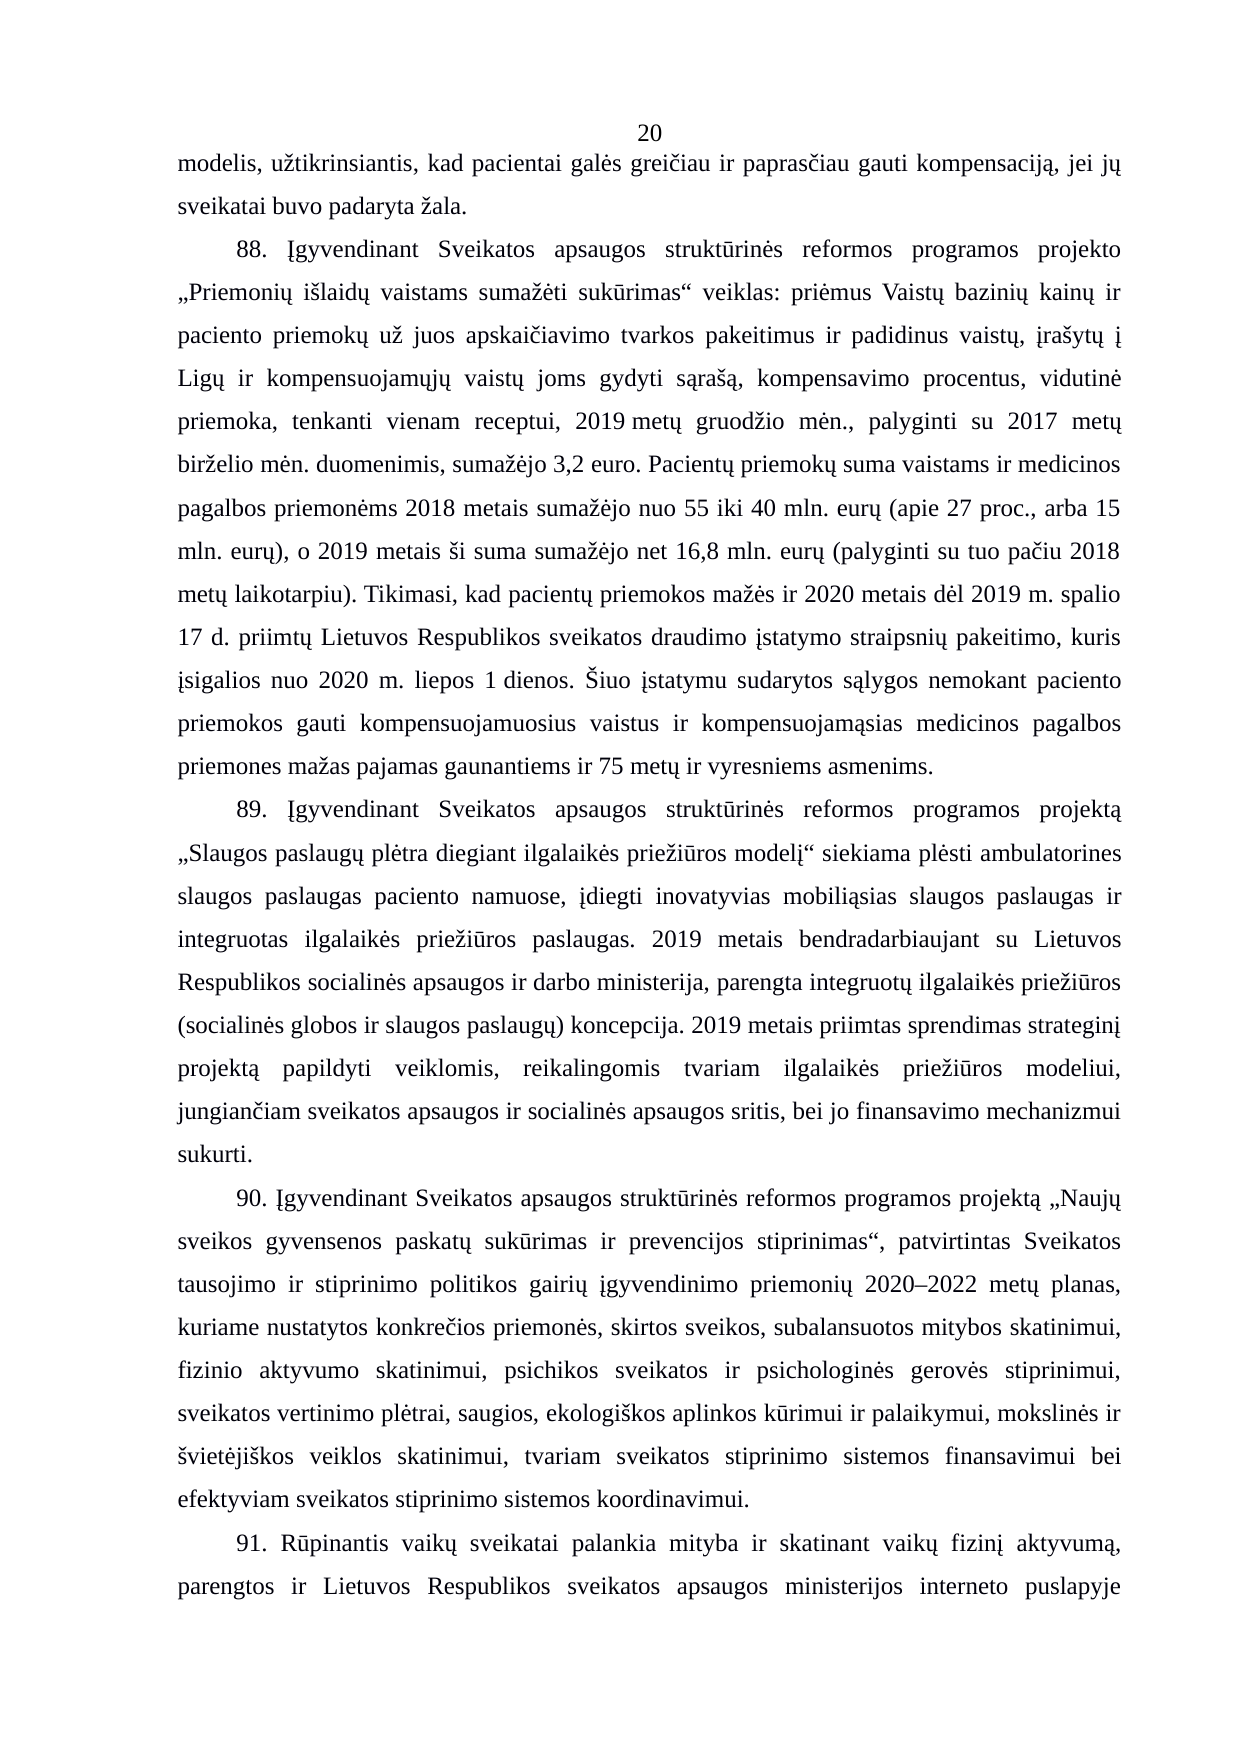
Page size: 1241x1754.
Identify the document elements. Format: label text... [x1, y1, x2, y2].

text 89. Įgyvendinant Sveikatos apsaugos struktūrinės reformos programos projektą „Slaugos paslaugų plėtra diegiant ilgalaikės priežiūros modelį“ siekiama plėsti ambulatorines slaugos paslaugas paciento namuose, įdiegti inovatyvias mobiliąsias slaugos paslaugas ir integruotas ilgalaikės priežiūros paslaugas. 2019 metais bendradarbiaujant su Lietuvos Respublikos socialinės apsaugos ir darbo ministerija, parengta integruotų ilgalaikės priežiūros (socialinės globos ir slaugos paslaugų) koncepcija. 2019 metais priimtas sprendimas strateginį projektą papildyti veiklomis, reikalingomis tvariam ilgalaikės priežiūros modeliui, jungiančiam sveikatos apsaugos ir socialinės apsaugos sritis, bei jo finansavimo mechanizmui sukurti. [177, 794, 1122, 1168]
text 91. Rūpinantis vaikų sveikatai palankia mityba ir skatinant vaikų fizinį aktyvumą, parengtos ir Lietuvos Respublikos sveikatos apsaugos ministerijos interneto puslapyje [177, 1528, 1122, 1599]
text 90. Įgyvendinant Sveikatos apsaugos struktūrinės reformos programos projektą „Naujų sveikos gyvensenos paskatų sukūrimas ir prevencijos stiprinimas“, patvirtintas Sveikatos tausojimo ir stiprinimo politikos gairių įgyvendinimo priemonių 2020–2022 metų planas, kuriame nustatytos konkrečios priemonės, skirtos sveikos, subalansuotos mitybos skatinimui, fizinio aktyvumo skatinimui, psichikos sveikatos ir psichologinės gerovės stiprinimui, sveikatos vertinimo plėtrai, saugios, ekologiškos aplinkos kūrimui ir palaikymui, mokslinės ir švietėjiškos veiklos skatinimui, tvariam sveikatos stiprinimo sistemos finansavimui bei efektyviam sveikatos stiprinimo sistemos koordinavimui. [177, 1183, 1122, 1513]
text 88. Įgyvendinant Sveikatos apsaugos struktūrinės reformos programos projekto „Priemonių išlaidų vaistams sumažėti sukūrimas“ veiklas: priėmus Vaistų bazinių kainų ir paciento priemokų už juos apskaičiavimo tvarkos pakeitimus ir padidinus vaistų, įrašytų į Ligų ir kompensuojamųjų vaistų joms gydyti sąrašą, kompensavimo procentus, vidutinė priemoka, tenkanti vienam receptui, 2019 metų gruodžio mėn., palyginti su 2017 metų birželio mėn. duomenimis, sumažėjo 3,2 euro. Pacientų priemokų suma vaistams ir medicinos pagalbos priemonėms 2018 metais sumažėjo nuo 55 iki 40 mln. eurų (apie 27 proc., arba 15 mln. eurų), o 2019 metais ši suma sumažėjo net 16,8 mln. eurų (palyginti su tuo pačiu 2018 metų laikotarpiu). Tikimasi, kad pacientų priemokos mažės ir 2020 metais dėl 2019 m. spalio 17 d. priimtų Lietuvos Respublikos sveikatos draudimo įstatymo straipsnių pakeitimo, kuris įsigalios nuo 2020 m. liepos 1 dienos. Šiuo įstatymu sudarytos sąlygos nemokant paciento priemokos gauti kompensuojamuosius vaistus ir kompensuojamąsias medicinos pagalbos priemones mažas pajamas gaunantiems ir 75 metų ir vyresniems asmenims. [177, 234, 1122, 780]
text modelis, užtikrinsiantis, kad pacientai galės greičiau ir paprasčiau gauti kompensaciją, jei jų sveikatai buvo padaryta žala. [177, 148, 1122, 219]
